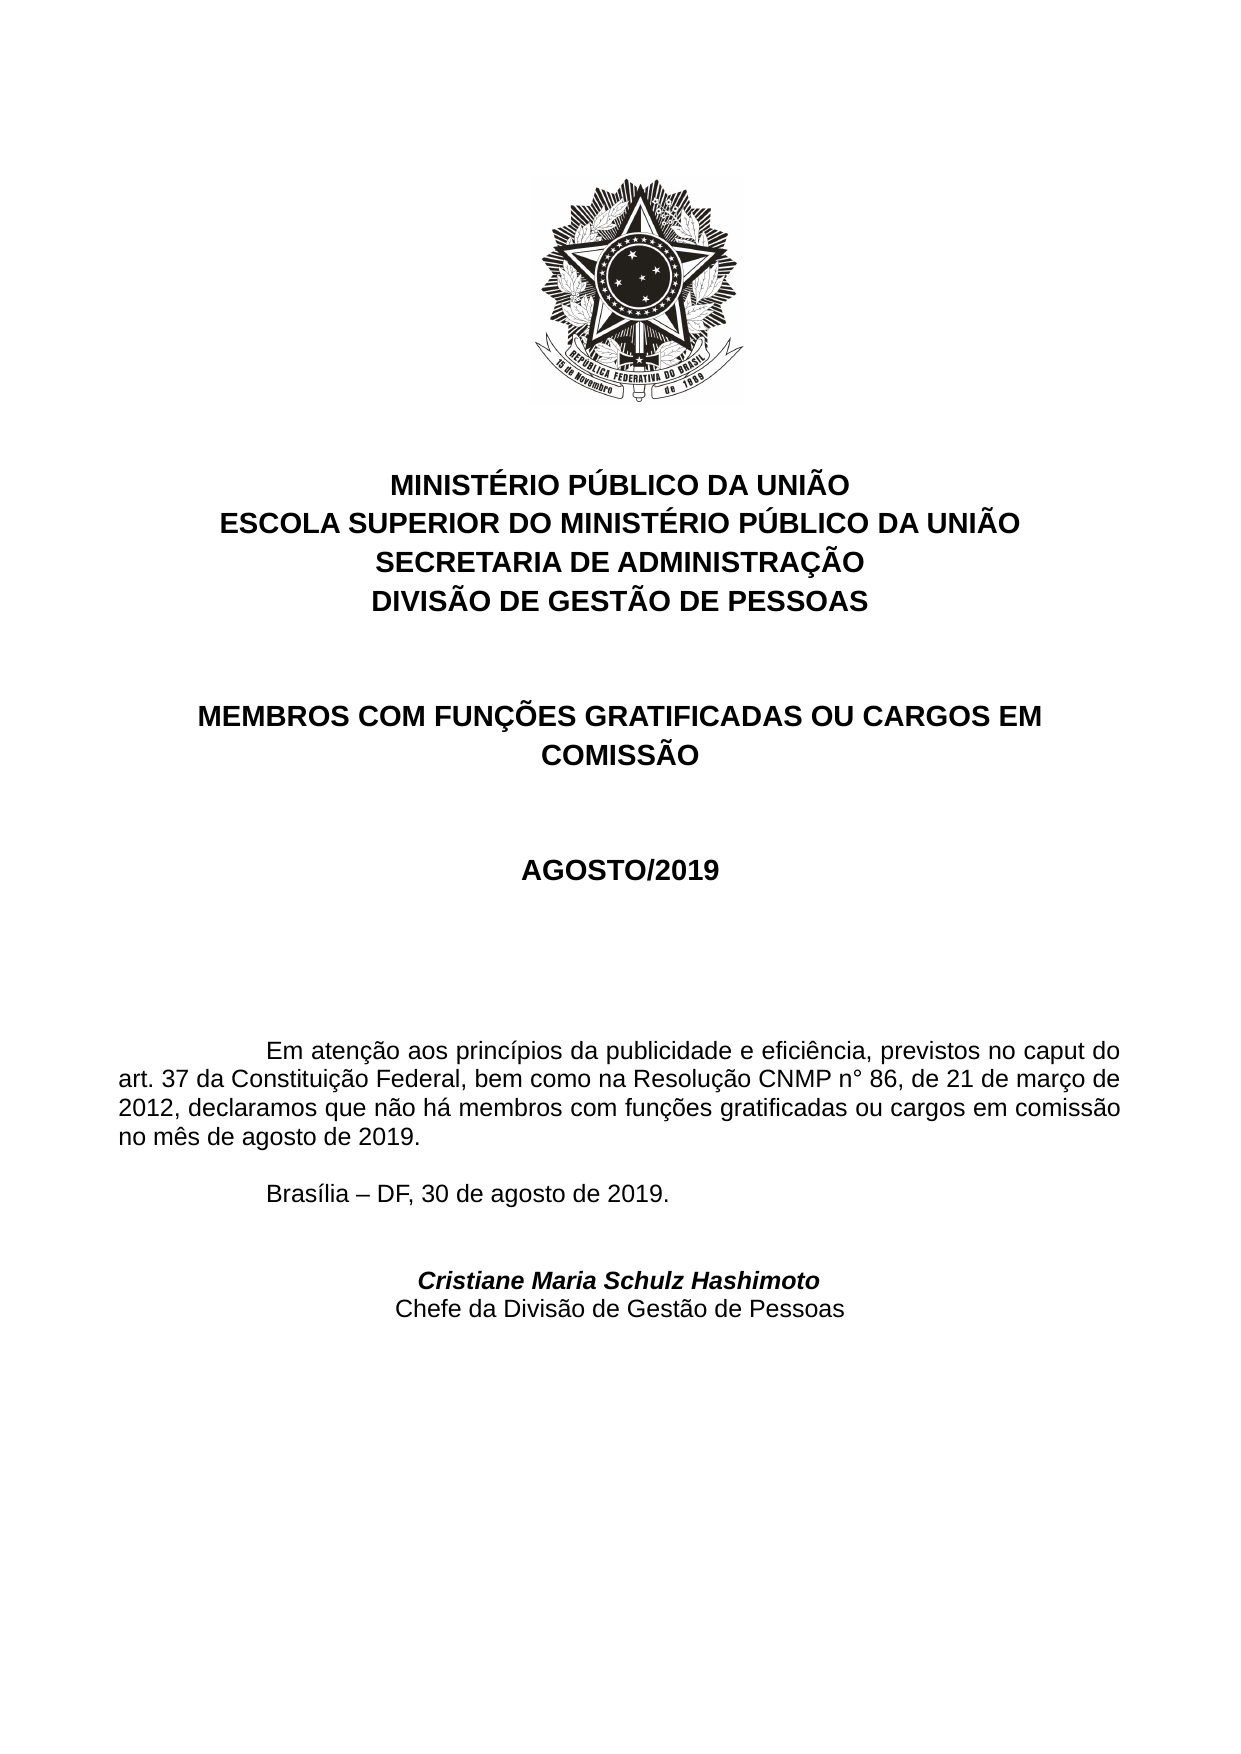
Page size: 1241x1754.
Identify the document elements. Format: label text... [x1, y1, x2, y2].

text Em atenção aos princípios da publicidade e eficiência, previstos no caput do art. 37 da Constituição Federal, bem como na Resolução CNMP n° 86, de 21 de março de 2012, declaramos que não há membros com funções gratificadas ou cargos em comissão no mês de agosto de 2019. [118, 1036, 1122, 1151]
text Cristiane Maria Schulz Hashimoto [118, 1266, 1122, 1294]
text Brasília – DF, 30 de agosto de 2019. [118, 1179, 1122, 1208]
text DIVISÃO DE GESTÃO DE PESSOAS [118, 583, 1122, 617]
text AGOSTO/2019 [118, 853, 1122, 887]
text MINISTÉRIO PÚBLICO DA UNIÃO [118, 468, 1122, 501]
picture [530, 177, 746, 404]
text Chefe da Divisão de Gestão de Pessoas [118, 1294, 1122, 1323]
text ESCOLA SUPERIOR DO MINISTÉRIO PÚBLICO DA UNIÃO [118, 506, 1122, 540]
text SECRETARIA DE ADMINISTRAÇÃO [118, 545, 1122, 578]
text MEMBROS COM FUNÇÕES GRATIFICADAS OU CARGOS EM COMISSÃO [118, 699, 1122, 771]
